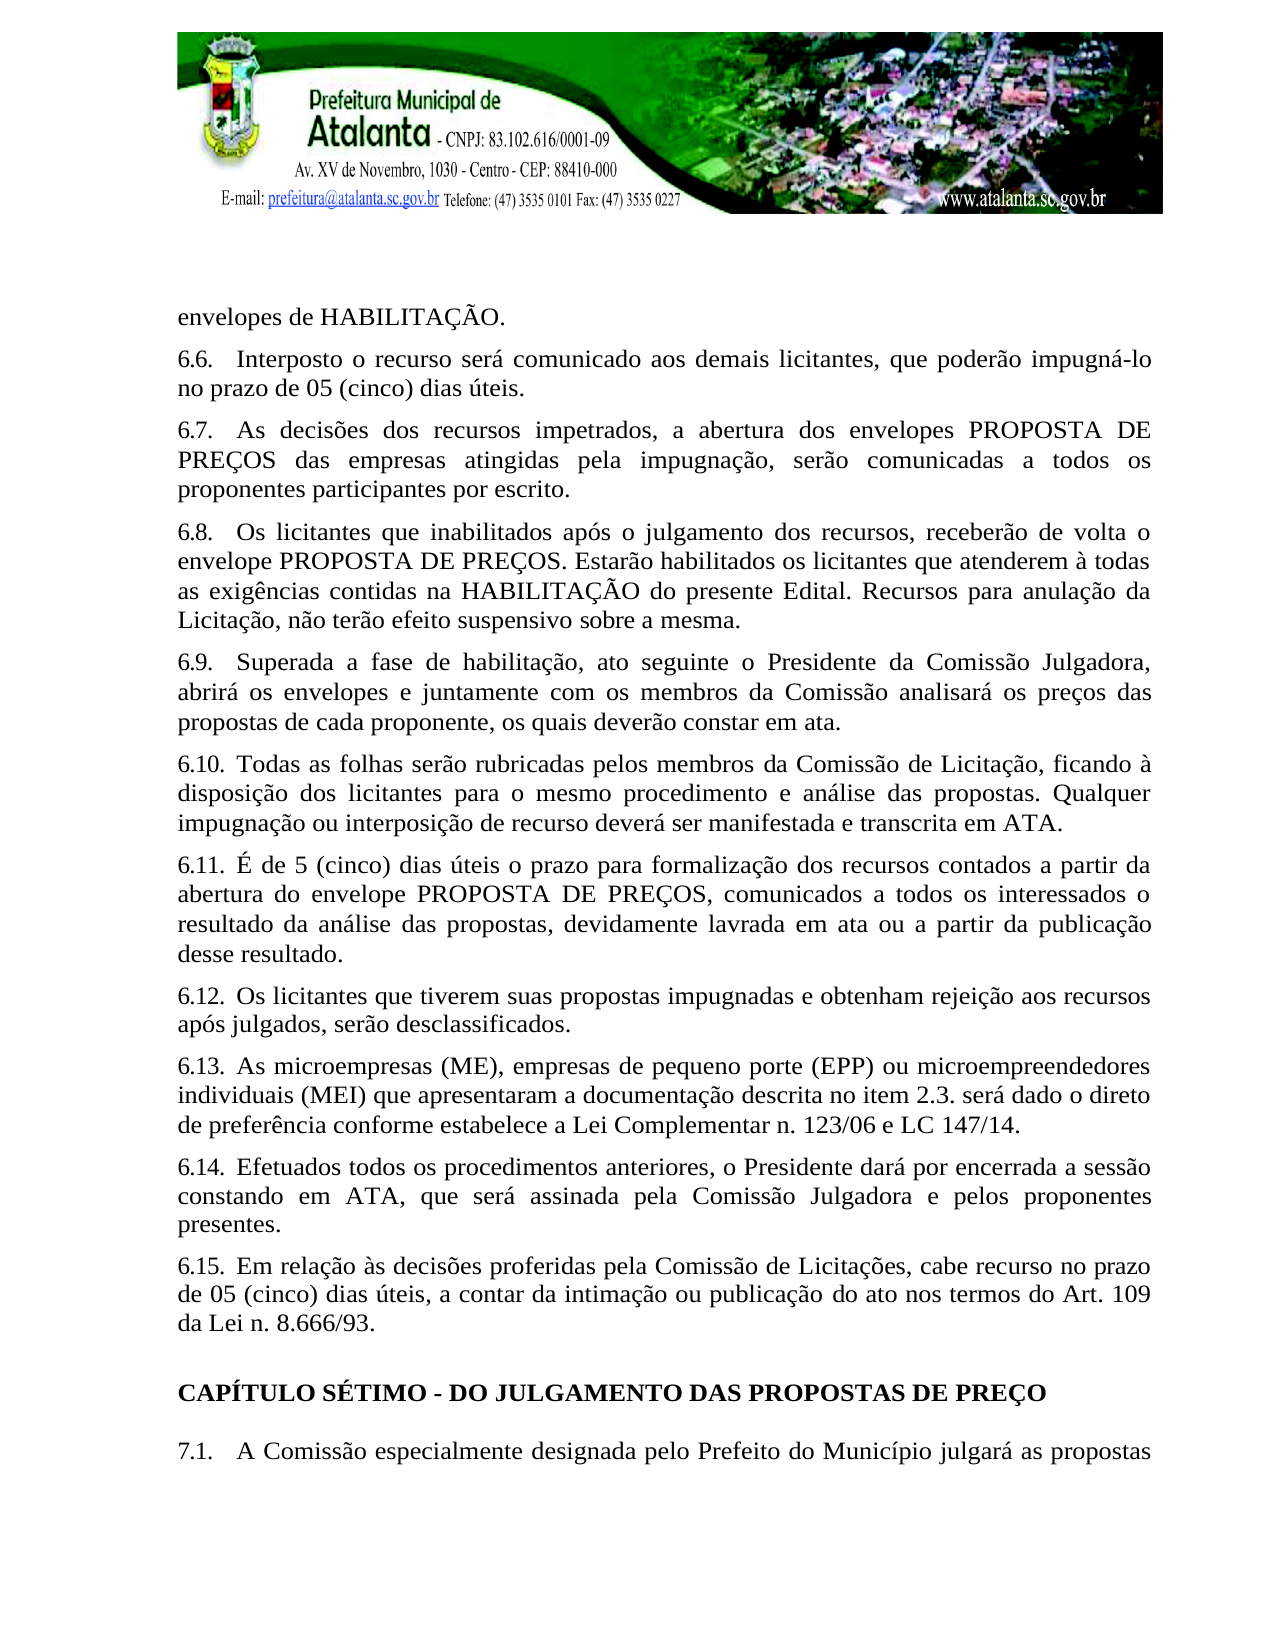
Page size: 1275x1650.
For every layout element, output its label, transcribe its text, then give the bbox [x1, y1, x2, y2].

list envelopes de HABILITAÇÃO. [177, 302, 1152, 330]
list Em relação às decisões proferidas pela Comissão de Licitações, cabe recurso no prazo de 05 (cinco) dias úteis, a contar da intimação ou publicação do ato nos termos do Art. 109 da Lei n. 8.666/93. [177, 1251, 1152, 1337]
list A Comissão especialmente designada pelo Prefeito do Município julgará as propostas [177, 1436, 1152, 1464]
list Os licitantes que tiverem suas propostas impugnadas e obtenham rejeição aos recursos após julgados, serão desclassificados. [177, 981, 1152, 1038]
list Superada a fase de habilitação, ato seguinte o Presidente da Comissão Julgadora, abrirá os envelopes e juntamente com os membros da Comissão analisará os preços das propostas de cada proponente, os quais deverão constar em ata. [177, 647, 1152, 735]
subtitle CAPÍTULO SÉTIMO - DO JULGAMENTO DAS PROPOSTAS DE PREÇO [177, 1378, 1152, 1407]
list As microempresas (ME), empresas de pequeno porte (EPP) ou microempreendedores individuais (MEI) que apresentaram a documentação descrita no item 2.3. será dado o direto de preferência conforme estabelece a Lei Complementar n. 123/06 e LC 147/14. [177, 1051, 1152, 1139]
picture [177, 32, 1163, 215]
list Os licitantes que inabilitados após o julgamento dos recursos, receberão de volta o envelope PROPOSTA DE PREÇOS. Estarão habilitados os licitantes que atenderem à todas as exigências contidas na HABILITAÇÃO do presente Edital. Recursos para anulação da Licitação, não terão efeito suspensivo sobre a mesma. [177, 517, 1152, 634]
list As decisões dos recursos impetrados, a abertura dos envelopes PROPOSTA DE PREÇOS das empresas atingidas pela impugnação, serão comunicadas a todos os proponentes participantes por escrito. [177, 415, 1152, 503]
list Todas as folhas serão rubricadas pelos membros da Comissão de Licitação, ficando à disposição dos licitantes para o mesmo procedimento e análise das propostas. Qualquer impugnação ou interposição de recurso deverá ser manifestada e transcrita em ATA. [177, 749, 1152, 837]
list Efetuados todos os procedimentos anteriores, o Presidente dará por encerrada a sessão constando em ATA, que será assinada pela Comissão Julgadora e pelos proponentes presentes. [177, 1152, 1152, 1238]
list Interposto o recurso será comunicado aos demais licitantes, que poderão impugná-lo no prazo de 05 (cinco) dias úteis. [177, 344, 1152, 402]
list É de 5 (cinco) dias úteis o prazo para formalização dos recursos contados a partir da abertura do envelope PROPOSTA DE PREÇOS, comunicados a todos os interessados o resultado da análise das propostas, devidamente lavrada em ata ou a partir da publicação desse resultado. [177, 850, 1152, 967]
